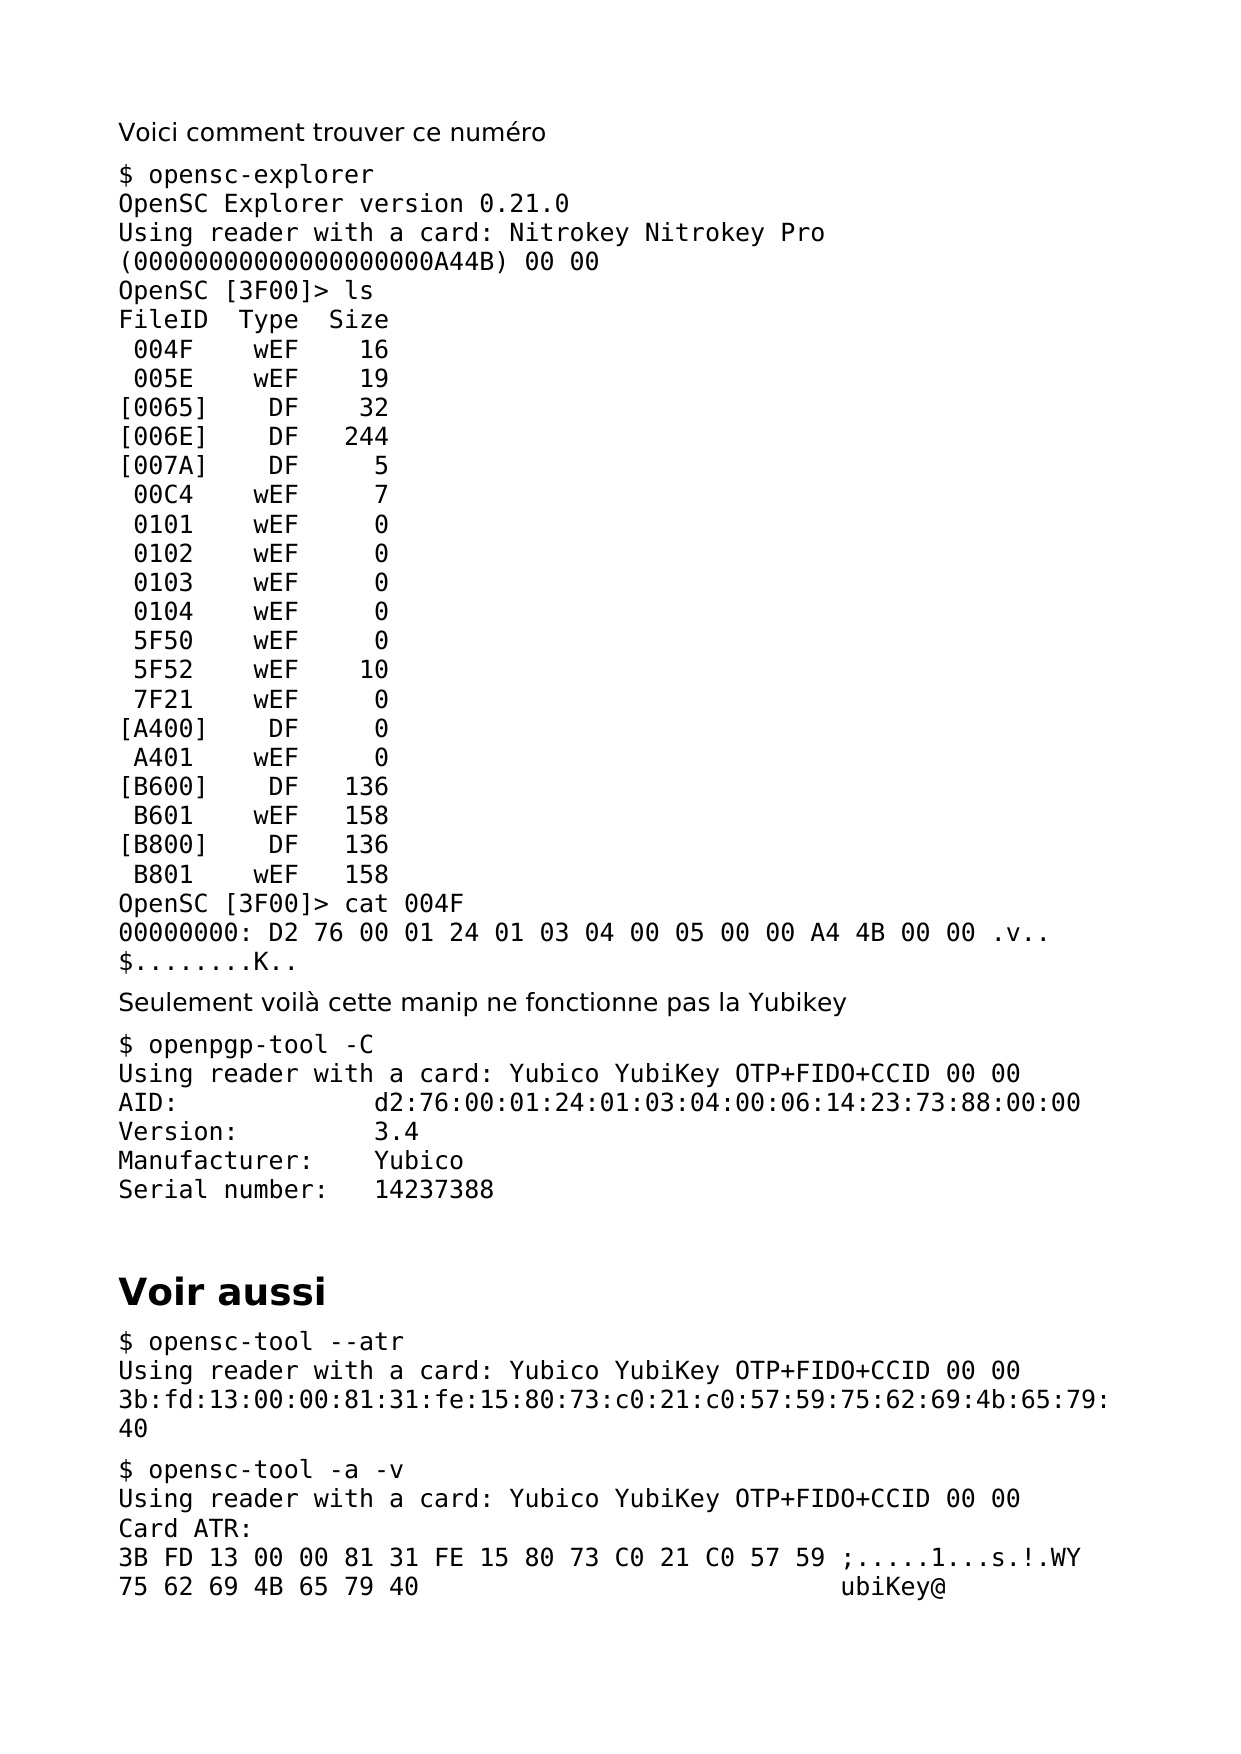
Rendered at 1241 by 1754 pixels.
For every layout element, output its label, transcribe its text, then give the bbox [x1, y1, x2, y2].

text $ opensc-tool -a -v Using reader with a card: Yubico YubiKey OTP+FIDO+CCID 00 00 Card ATR: 3B FD 13 00 00 81 31 FE 15 80 73 C0 21 C0 57 59 ;.....1...s.!.WY 75 62 69 4B 65 79 40 ubiKey@ [118, 1455, 1122, 1601]
text Voici comment trouver ce numéro [118, 118, 1122, 147]
text $ opensc-tool --atr Using reader with a card: Yubico YubiKey OTP+FIDO+CCID 00 00 3b:fd:13:00:00:81:31:fe:15:80:73:c0:21:c0:57:59:75:62:69:4b:65:79:40 [118, 1327, 1122, 1444]
subtitle Voir aussi [118, 1271, 1122, 1314]
text $ openpgp-tool -C Using reader with a card: Yubico YubiKey OTP+FIDO+CCID 00 00 AID: d2:76:00:01:24:01:03:04:00:06:14:23:73:88:00:00 Version: 3.4 Manufacturer: Yubico Serial number: 14237388 [118, 1030, 1122, 1234]
text $ opensc-explorer OpenSC Explorer version 0.21.0 Using reader with a card: Nitrokey Nitrokey Pro (00000000000000000000A44B) 00 00 OpenSC [3F00]> ls FileID Type Size 004F wEF 16 005E wEF 19 [0065] DF 32 [006E] DF 244 [007A] DF 5 00C4 wEF 7 0101 wEF 0 0102 wEF 0 0103 wEF 0 0104 wEF 0 5F50 wEF 0 5F52 wEF 10 7F21 wEF 0 [A400] DF 0 A401 wEF 0 [B600] DF 136 B601 wEF 158 [B800] DF 136 B801 wEF 158 OpenSC [3F00]> cat 004F 00000000: D2 76 00 01 24 01 03 04 00 05 00 00 A4 4B 00 00 .v..$........K.. [118, 160, 1122, 976]
text Seulement voilà cette manip ne fonctionne pas la Yubikey [118, 988, 1122, 1017]
